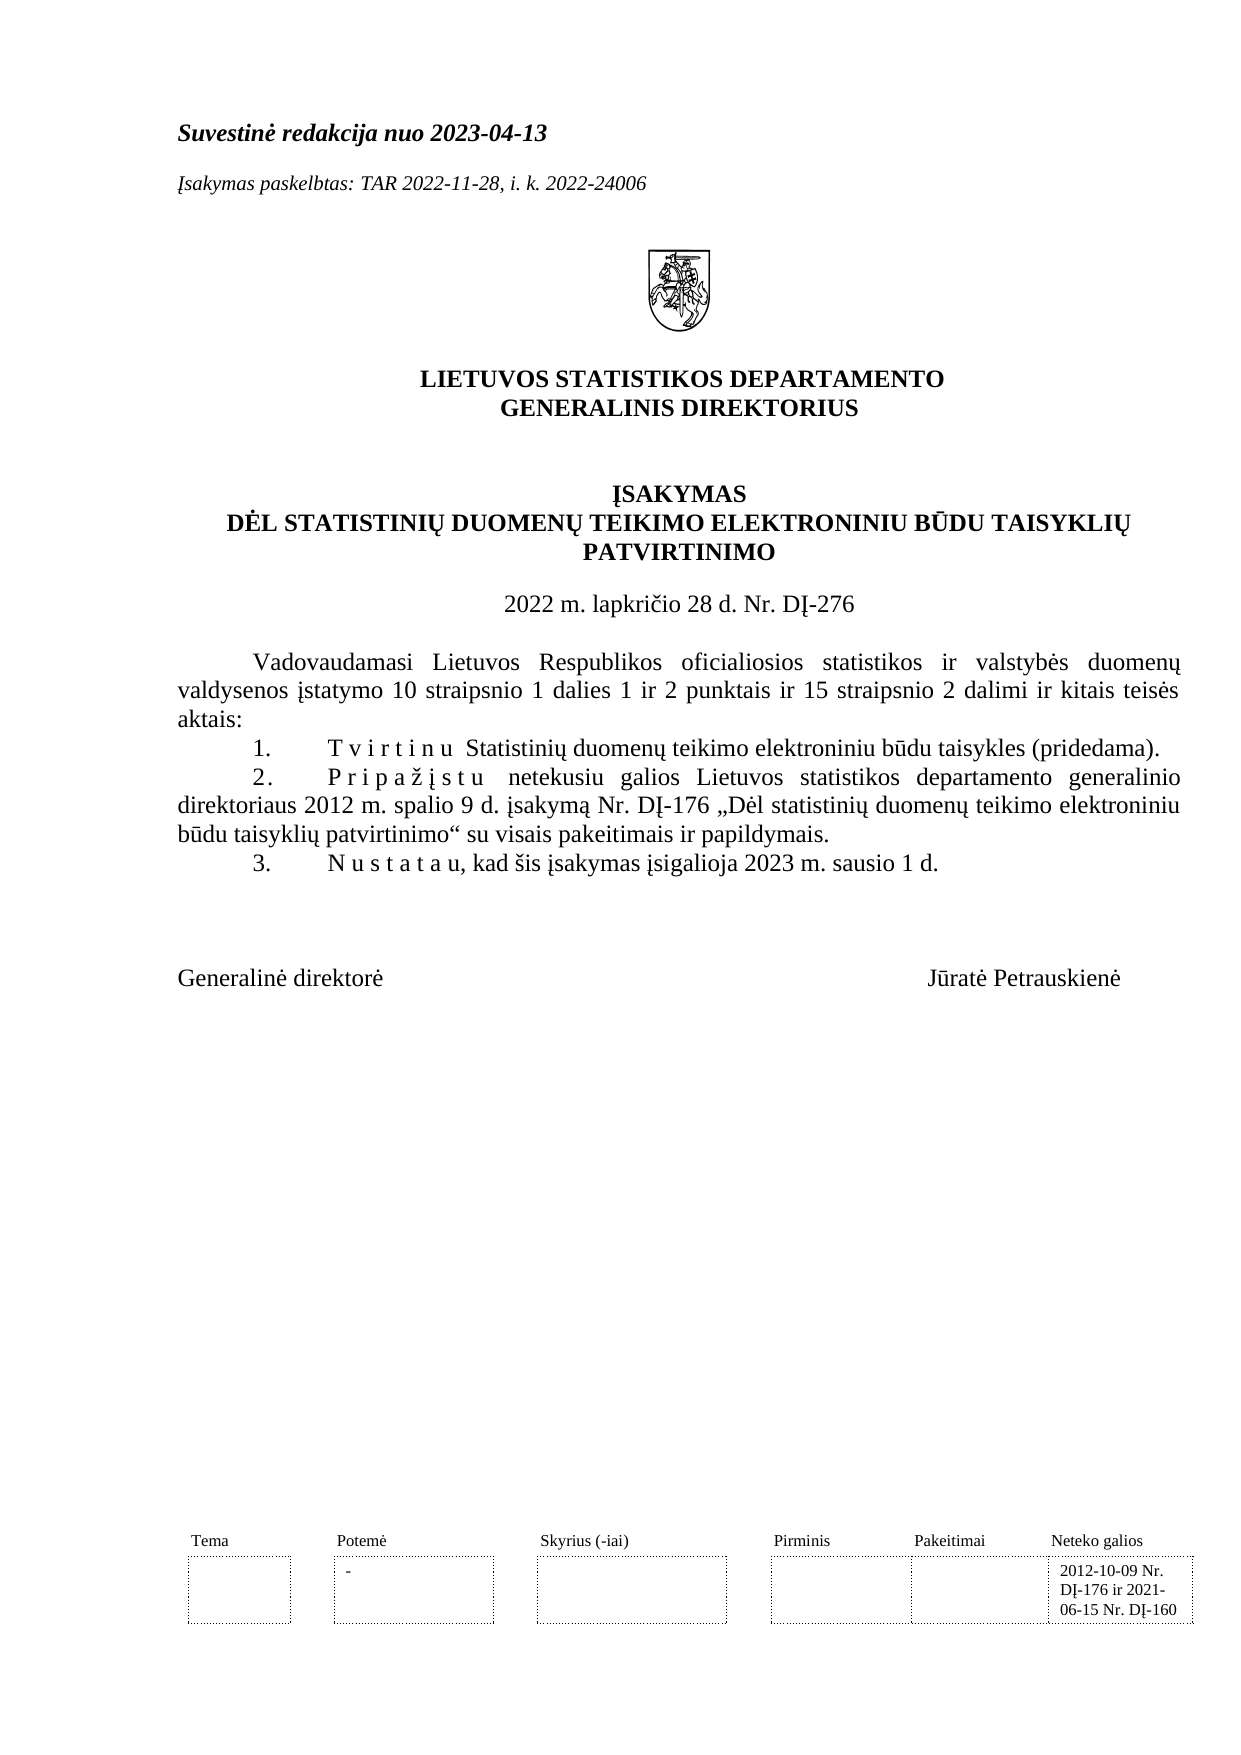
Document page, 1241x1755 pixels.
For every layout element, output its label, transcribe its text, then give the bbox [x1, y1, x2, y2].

text 2022 m. lapkričio 28 d. Nr. DĮ-276 [177, 589, 1181, 618]
subtitle DĖL STATISTINIŲ DUOMENŲ TEIKIMO ELEKTRONINIU BŪDU TAISYKLIŲ PATVIRTINIMO [177, 508, 1181, 565]
text GENERALINIS DIREKTORIUS [177, 393, 1181, 422]
subtitle Vadovaudamasi Lietuvos Respublikos oficialiosios statistikos ir valstybės duomenų valdysenos įstatymo 10 straipsnio 1 dalies 1 ir 2 punktais ir 15 straipsnio 2 dalimi ir kitais teisės aktais: [177, 647, 1181, 733]
text LIETUVOS STATISTIKOS DEPARTAMENTO [177, 364, 1181, 393]
text 3. Nustatau, kad šis įsakymas įsigalioja 2023 m. sausio 1 d. [177, 848, 1181, 877]
text Generalinė direktorė Jūratė Petrauskienė [177, 963, 1181, 992]
text Įsakymas paskelbtas: TAR 2022-11-28, i. k. 2022-24006 [177, 171, 1181, 195]
text Suvestinė redakcija nuo 2023-04-13 [177, 118, 1181, 147]
subtitle 1. Tvirtinu Statistinių duomenų teikimo elektroniniu būdu taisykles (pridedama). [177, 733, 1181, 762]
text 2. Pripažįstu netekusiu galios Lietuvos statistikos departamento generalinio direktoriaus 2012 m. spalio 9 d. įsakymą Nr. DĮ-176 „Dėl statistinių duomenų teikimo elektroniniu būdu taisyklių patvirtinimo“ su visais pakeitimais ir papildymais. [177, 762, 1181, 848]
text ĮSAKYMAS [177, 479, 1181, 508]
